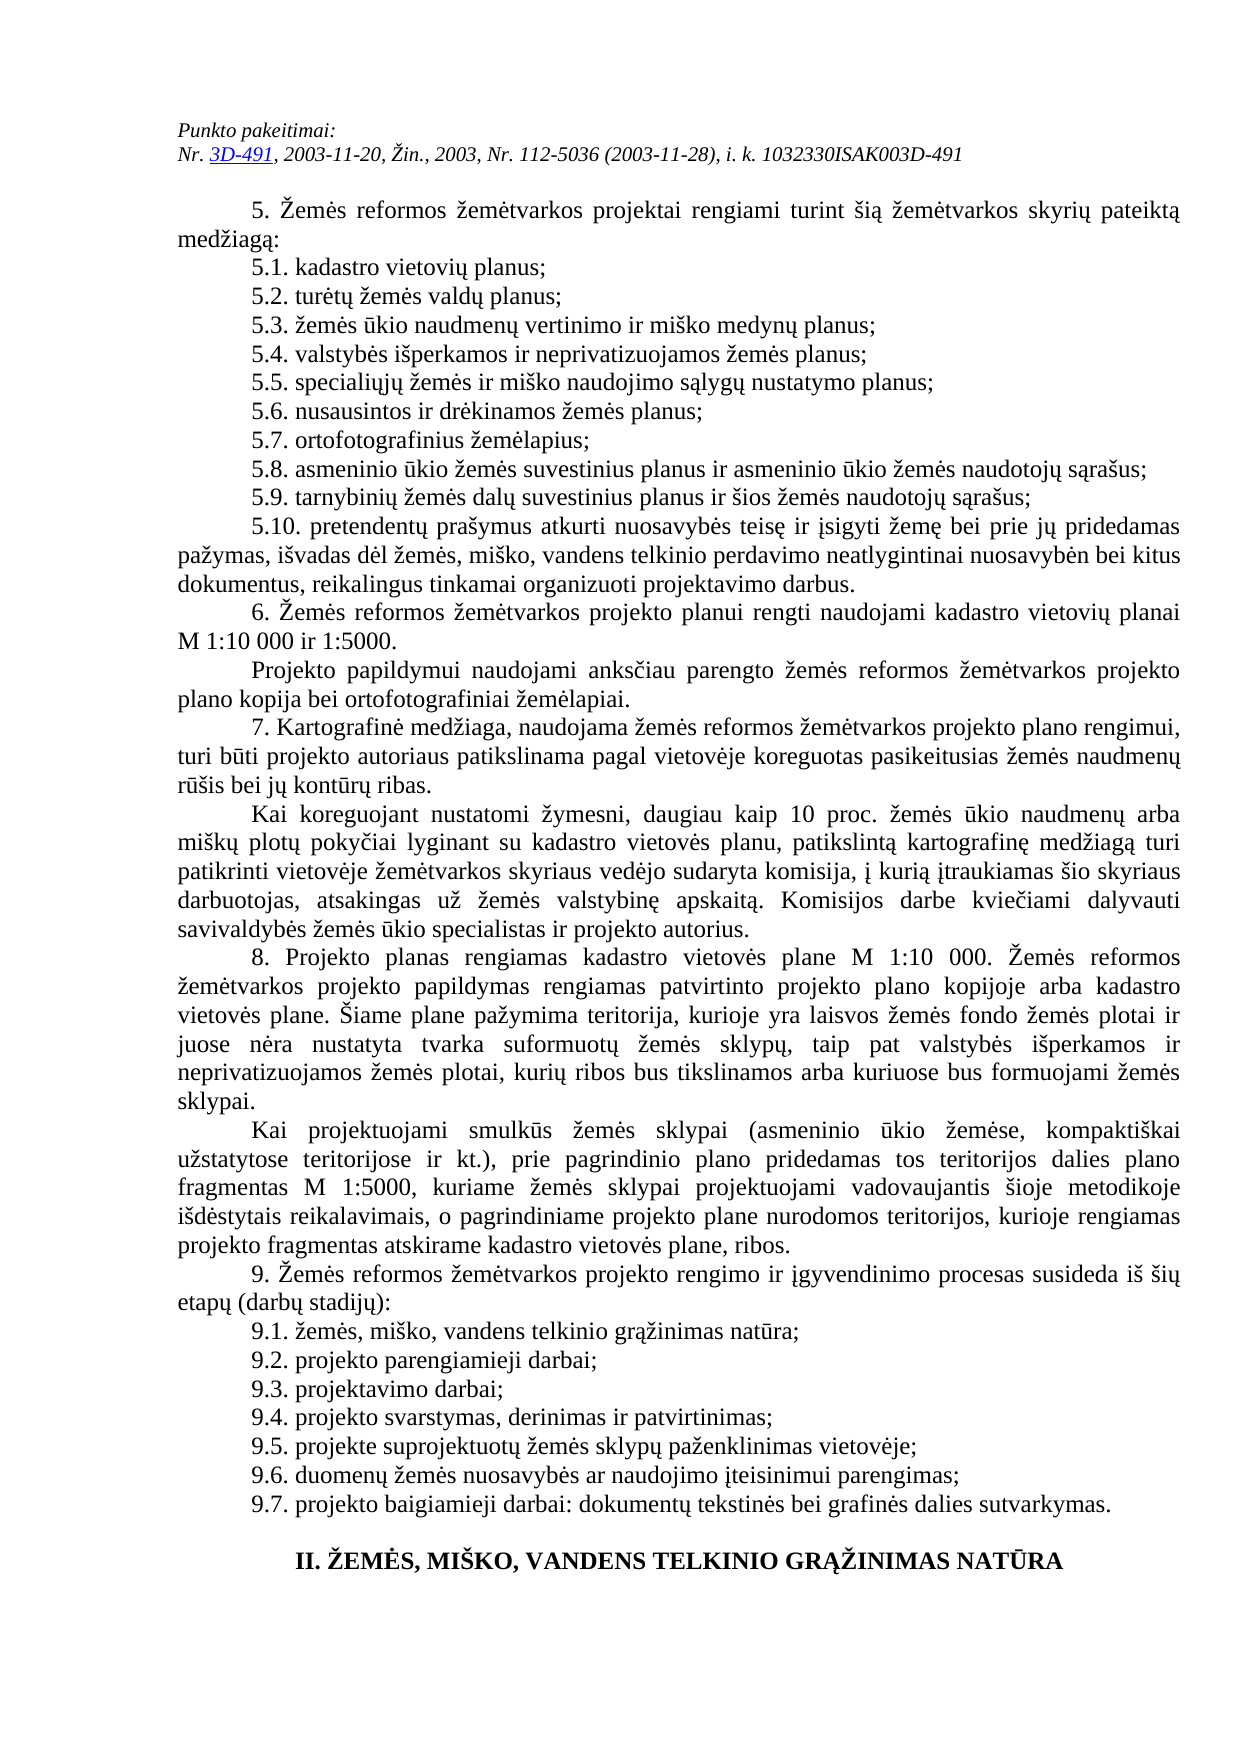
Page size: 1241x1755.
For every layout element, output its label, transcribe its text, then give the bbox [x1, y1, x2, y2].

text 9.3. projektavimo darbai; [177, 1374, 1181, 1402]
text 5.8. asmeninio ūkio žemės suvestinius planus ir asmeninio ūkio žemės naudotojų sąrašus; [177, 454, 1181, 482]
text 9.2. projekto parengiamieji darbai; [177, 1345, 1181, 1374]
text 6. Žemės reformos žemėtvarkos projekto planui rengti naudojami kadastro vietovių planai M 1:10 000 ir 1:5000. [177, 597, 1181, 655]
text 9.1. žemės, miško, vandens telkinio grąžinimas natūra; [177, 1316, 1181, 1345]
text 5.4. valstybės išperkamos ir neprivatizuojamos žemės planus; [177, 339, 1181, 367]
text 5.3. žemės ūkio naudmenų vertinimo ir miško medynų planus; [177, 310, 1181, 339]
text 5. Žemės reformos žemėtvarkos projektai rengiami turint šią žemėtvarkos skyrių pateiktą medžiagą: [177, 195, 1181, 252]
text 5.10. pretendentų prašymus atkurti nuosavybės teisę ir įsigyti žemę bei prie jų pridedamas pažymas, išvadas dėl žemės, miško, vandens telkinio perdavimo neatlygintinai nuosavybėn bei kitus dokumentus, reikalingus tinkamai organizuoti projektavimo darbus. [177, 511, 1181, 597]
text Kai koreguojant nustatomi žymesni, daugiau kaip 10 proc. žemės ūkio naudmenų arba miškų plotų pokyčiai lyginant su kadastro vietovės planu, patikslintą kartografinę medžiagą turi patikrinti vietovėje žemėtvarkos skyriaus vedėjo sudaryta komisija, į kurią įtraukiamas šio skyriaus darbuotojas, atsakingas už žemės valstybinę apskaitą. Komisijos darbe kviečiami dalyvauti savivaldybės žemės ūkio specialistas ir projekto autorius. [177, 799, 1181, 942]
text Kai projektuojami smulkūs žemės sklypai (asmeninio ūkio žemėse, kompaktiškai užstatytose teritorijose ir kt.), prie pagrindinio plano pridedamas tos teritorijos dalies plano fragmentas M 1:5000, kuriame žemės sklypai projektuojami vadovaujantis šioje metodikoje išdėstytais reikalavimais, o pagrindiniame projekto plane nurodomos teritorijos, kurioje rengiamas projekto fragmentas atskirame kadastro vietovės plane, ribos. [177, 1115, 1181, 1259]
text 9.5. projekte suprojektuotų žemės sklypų paženklinimas vietovėje; [177, 1431, 1181, 1460]
text 5.7. ortofotografinius žemėlapius; [177, 425, 1181, 454]
text 5.2. turėtų žemės valdų planus; [177, 281, 1181, 310]
text Punkto pakeitimai: [177, 118, 1181, 142]
text Projekto papildymui naudojami anksčiau parengto žemės reformos žemėtvarkos projekto plano kopija bei ortofotografiniai žemėlapiai. [177, 655, 1181, 712]
text 7. Kartografinė medžiaga, naudojama žemės reformos žemėtvarkos projekto plano rengimui, turi būti projekto autoriaus patikslinama pagal vietovėje koreguotas pasikeitusias žemės naudmenų rūšis bei jų kontūrų ribas. [177, 712, 1181, 799]
text Nr. 3D-491, 2003-11-20, Žin., 2003, Nr. 112-5036 (2003-11-28), i. k. 1032330ISAK003D-491 [177, 142, 1181, 166]
text 5.5. specialiųjų žemės ir miško naudojimo sąlygų nustatymo planus; [177, 367, 1181, 396]
text 5.9. tarnybinių žemės dalų suvestinius planus ir šios žemės naudotojų sąrašus; [177, 482, 1181, 511]
text 9.7. projekto baigiamieji darbai: dokumentų tekstinės bei grafinės dalies sutvarkymas. [177, 1489, 1181, 1517]
text 9. Žemės reformos žemėtvarkos projekto rengimo ir įgyvendinimo procesas susideda iš šių etapų (darbų stadijų): [177, 1259, 1181, 1316]
text 9.6. duomenų žemės nuosavybės ar naudojimo įteisinimui parengimas; [177, 1460, 1181, 1489]
text 5.1. kadastro vietovių planus; [177, 252, 1181, 281]
text 8. Projekto planas rengiamas kadastro vietovės plane M 1:10 000. Žemės reformos žemėtvarkos projekto papildymas rengiamas patvirtinto projekto plano kopijoje arba kadastro vietovės plane. Šiame plane pažymima teritorija, kurioje yra laisvos žemės fondo žemės plotai ir juose nėra nustatyta tvarka suformuotų žemės sklypų, taip pat valstybės išperkamos ir neprivatizuojamos žemės plotai, kurių ribos bus tikslinamos arba kuriuose bus formuojami žemės sklypai. [177, 942, 1181, 1115]
text II. ŽEMĖS, MIŠKO, VANDENS TELKINIO GRĄŽINIMAS NATŪRA [177, 1546, 1181, 1575]
text 5.6. nusausintos ir drėkinamos žemės planus; [177, 396, 1181, 425]
text 9.4. projekto svarstymas, derinimas ir patvirtinimas; [177, 1402, 1181, 1431]
